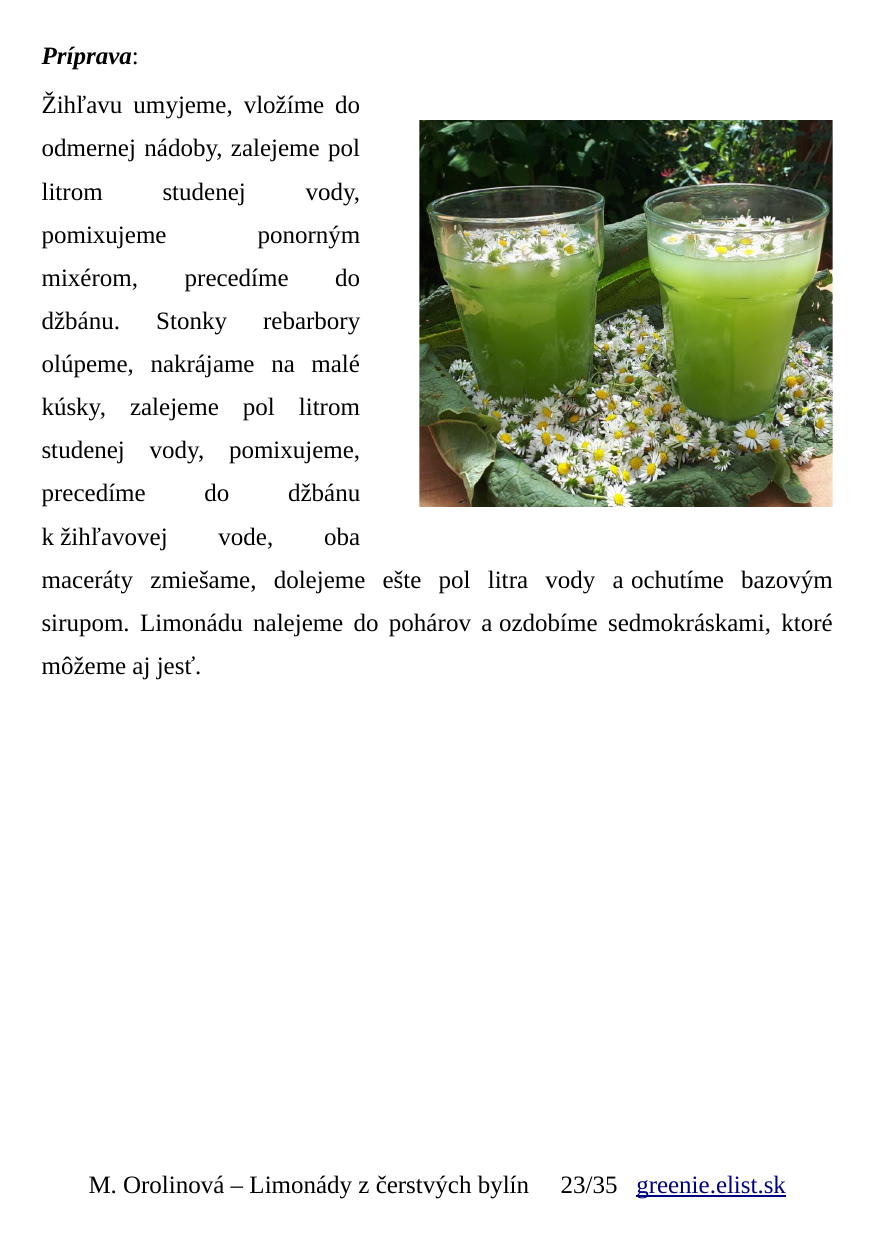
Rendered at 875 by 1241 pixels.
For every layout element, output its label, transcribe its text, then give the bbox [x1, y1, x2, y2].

picture [419, 120, 833, 507]
text Žihľavu umyjeme, vložíme do odmernej nádoby, zalejeme pol litrom studenej vody, pomixujeme ponorným mixérom, precedíme do džbánu. Stonky rebarbory olúpeme, nakrájame na malé kúsky, zalejeme pol litrom studenej vody, pomixujeme, precedíme do džbánu k žihľavovej vode, oba maceráty zmiešame, dolejeme ešte pol litra vody a ochutíme bazovým sirupom. Limonádu nalejeme do pohárov a ozdobíme sedmokráskami, ktoré môžeme aj jesť. [41, 90, 833, 680]
text Príprava: [41, 41, 833, 70]
